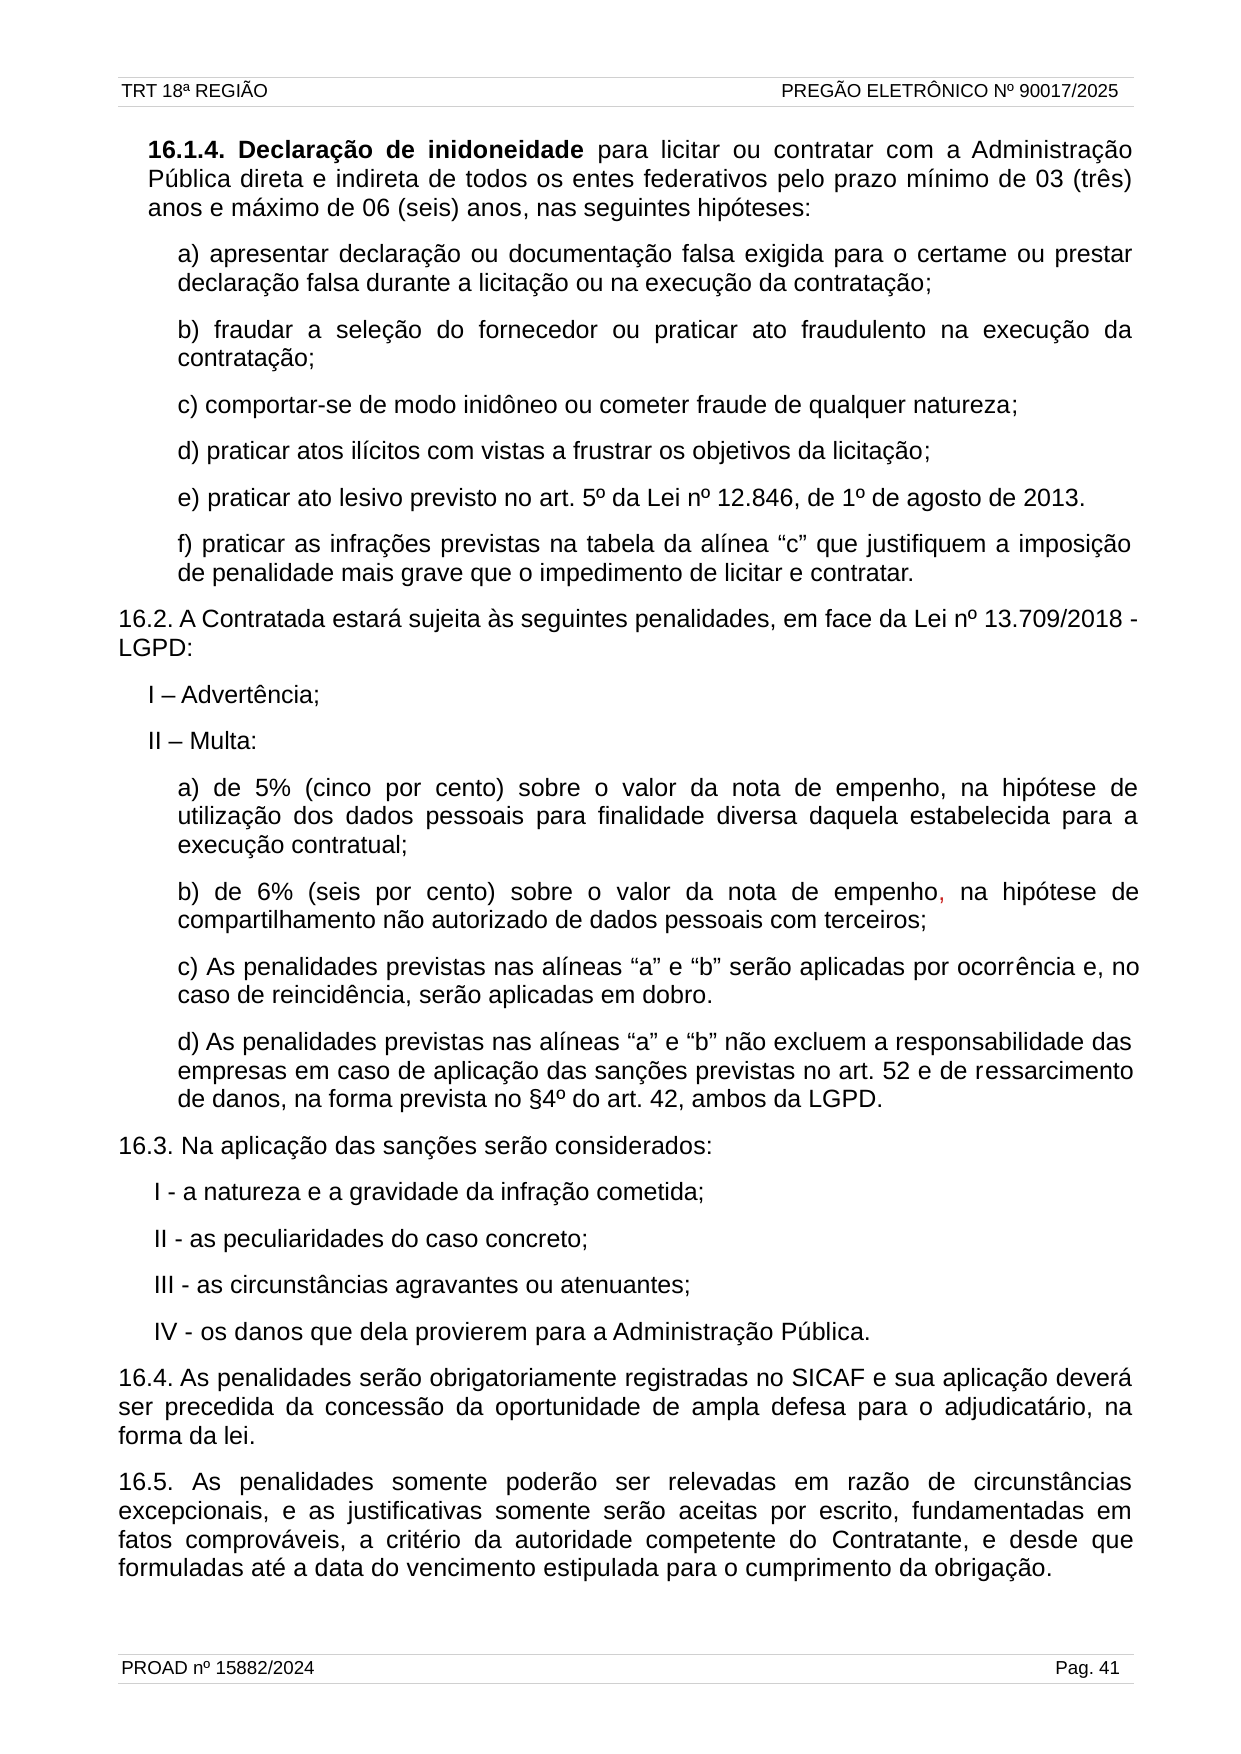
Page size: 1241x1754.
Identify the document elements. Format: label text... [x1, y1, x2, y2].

text c) As penalidades previstas nas alíneas “a” e “b” serão aplicadas por ocorrência e, no caso de reincidência, serão aplicadas em dobro. [177, 952, 1140, 1009]
text 16.3. Na aplicação das sanções serão considerados: [118, 1131, 1134, 1160]
text 16.5. As penalidades somente poderão ser relevadas em razão de circunstâncias excepcionais, e as justificativas somente serão aceitas por escrito, fundamentadas em fatos comprováveis, a critério da autoridade competente do Contratante, e desde que formuladas até a data do vencimento estipulada para o cumprimento da obrigação. [118, 1467, 1134, 1582]
text IV - os danos que dela provierem para a Administração Pública. [153, 1317, 1134, 1346]
text 16.2. A Contratada estará sujeita às seguintes penalidades, em face da Lei nº 13.709/2018 - LGPD: [118, 604, 1140, 662]
text a) de 5% (cinco por cento) sobre o valor da nota de empenho, na hipótese de utilização dos dados pessoais para finalidade diversa daquela estabelecida para a execução contratual; [177, 773, 1140, 859]
text II – Multa: [118, 726, 1140, 755]
text f) praticar as infrações previstas na tabela da alínea “c” que justifiquem a imposição de penalidade mais grave que o impedimento de licitar e contratar. [177, 529, 1134, 587]
text c) comportar-se de modo inidôneo ou cometer fraude de qualquer natureza; [177, 390, 1134, 419]
text e) praticar ato lesivo previsto no art. 5º da Lei nº 12.846, de 1º de agosto de 2013. [177, 483, 1134, 512]
text b) fraudar a seleção do fornecedor ou praticar ato fraudulento na execução da contratação; [177, 315, 1134, 372]
text I – Advertência; [118, 680, 1140, 708]
text d) praticar atos ilícitos com vistas a frustrar os objetivos da licitação; [177, 436, 1134, 465]
text d) As penalidades previstas nas alíneas “a” e “b” não excluem a responsabilidade das empresas em caso de aplicação das sanções previstas no art. 52 e de ressarcimento de danos, na forma prevista no §4º do art. 42, ambos da LGPD. [177, 1027, 1134, 1113]
text III - as circunstâncias agravantes ou atenuantes; [118, 1270, 1134, 1299]
text 16.4. As penalidades serão obrigatoriamente registradas no SICAF e sua aplicação deverá ser precedida da concessão da oportunidade de ampla defesa para o adjudicatário, na forma da lei. [118, 1363, 1134, 1449]
text 16.1.4. Declaração de inidoneidade para licitar ou contratar com a Administração Pública direta e indireta de todos os entes federativos pelo prazo mínimo de 03 (três) anos e máximo de 06 (seis) anos, nas seguintes hipóteses: [148, 136, 1134, 222]
text b) de 6% (seis por cento) sobre o valor da nota de empenho, na hipótese de compartilhamento não autorizado de dados pessoais com terceiros; [177, 877, 1140, 934]
text II - as peculiaridades do caso concreto; [118, 1224, 1134, 1253]
text I - a natureza e a gravidade da infração cometida; [118, 1177, 1134, 1206]
text a) apresentar declaração ou documentação falsa exigida para o certame ou prestar declaração falsa durante a licitação ou na execução da contratação; [177, 239, 1134, 297]
